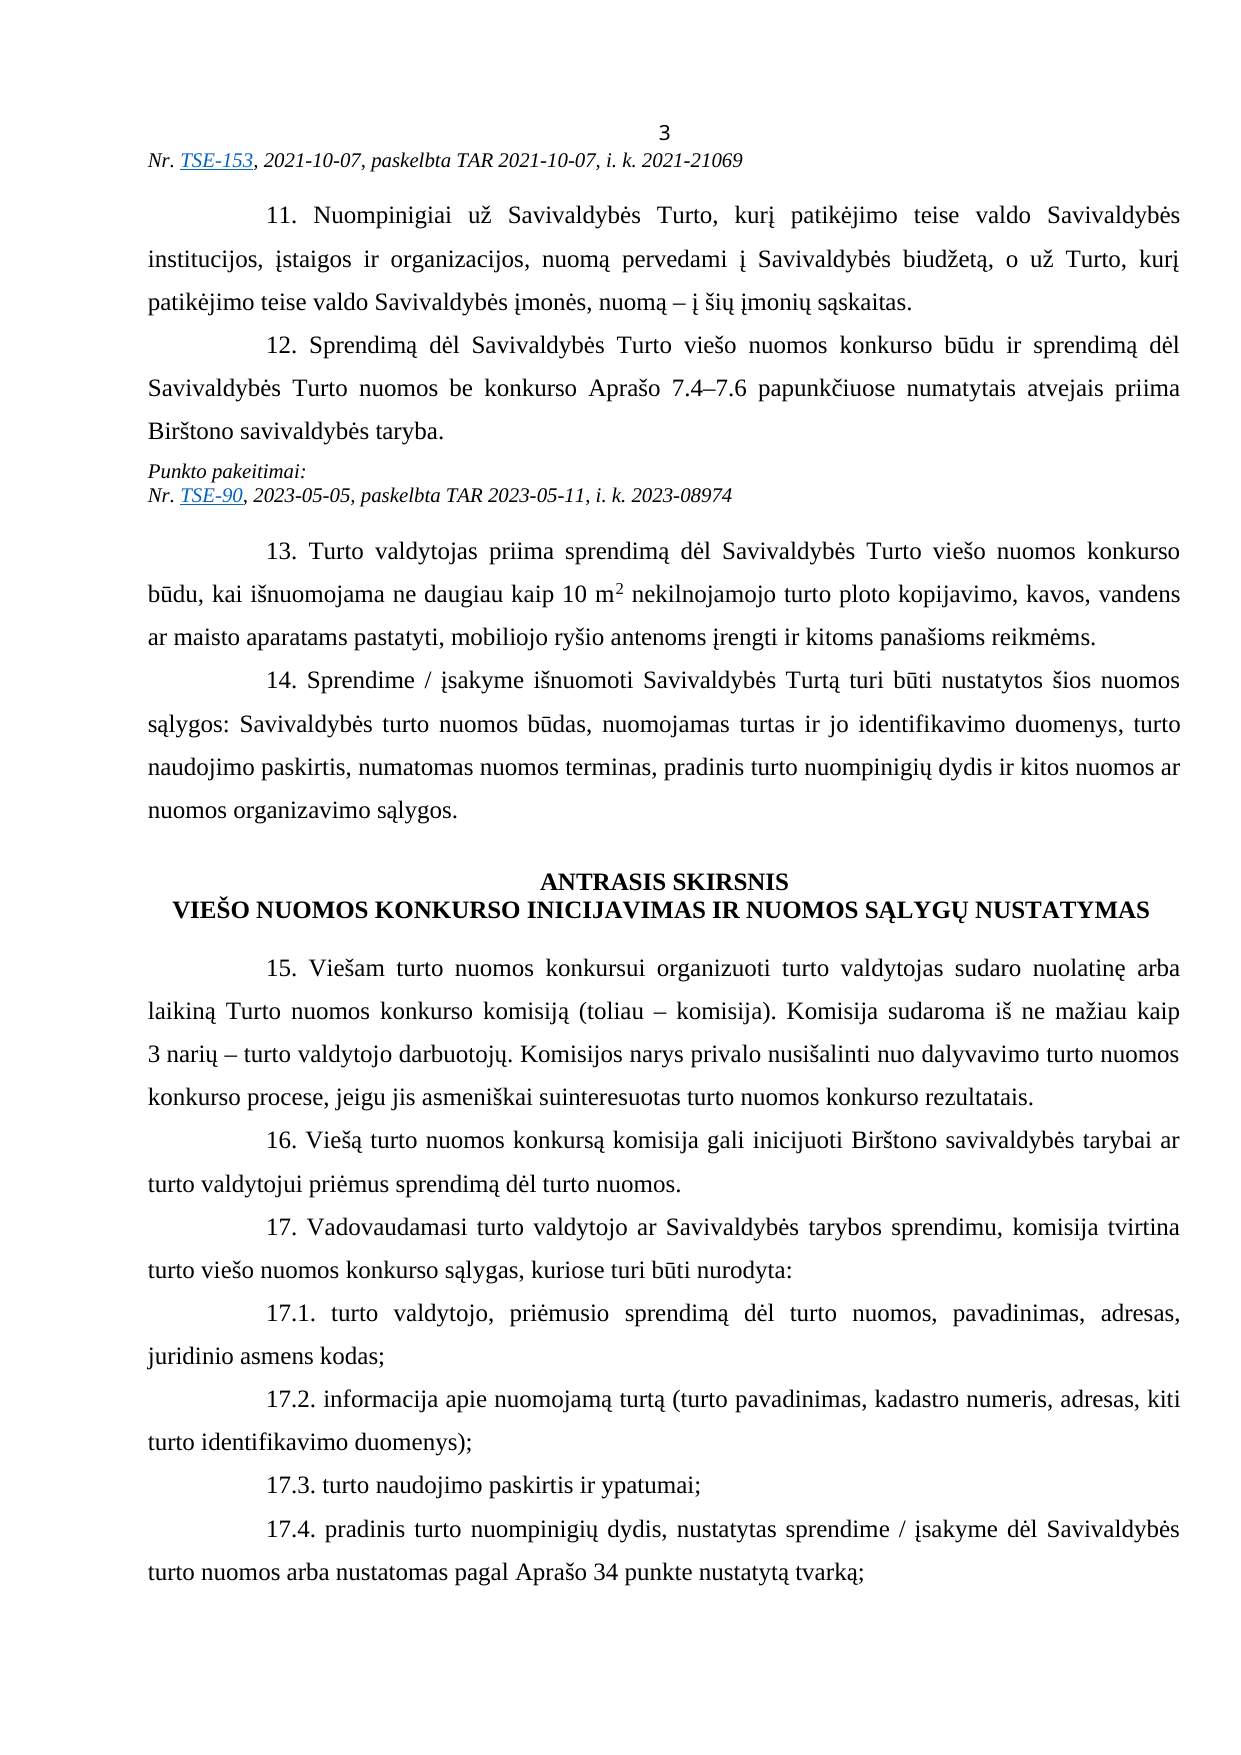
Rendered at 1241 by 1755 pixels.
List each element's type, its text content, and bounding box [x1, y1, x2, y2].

text 13. Turto valdytojas priima sprendimą dėl Savivaldybės Turto viešo nuomos konkurso būdu, kai išnuomojama ne daugiau kaip 10 m2 nekilnojamojo turto ploto kopijavimo, kavos, vandens ar maisto aparatams pastatyti, mobiliojo ryšio antenoms įrengti ir kitoms panašioms reikmėms. [148, 536, 1181, 651]
text 17.1. turto valdytojo, priėmusio sprendimą dėl turto nuomos, pavadinimas, adresas, juridinio asmens kodas; [148, 1298, 1181, 1370]
text 12. Sprendimą dėl Savivaldybės Turto viešo nuomos konkurso būdu ir sprendimą dėl Savivaldybės Turto nuomos be konkurso Aprašo 7.4–7.6 papunkčiuose numatytais atvejais priima Birštono savivaldybės taryba. [148, 330, 1181, 445]
text 15. Viešam turto nuomos konkursui organizuoti turto valdytojas sudaro nuolatinę arba laikiną Turto nuomos konkurso komisiją (toliau – komisija). Komisija sudaroma iš ne mažiau kaip 3 narių – turto valdytojo darbuotojų. Komisijos narys privalo nusišalinti nuo dalyvavimo turto nuomos konkurso procese, jeigu jis asmeniškai suinteresuotas turto nuomos konkurso rezultatais. [148, 953, 1181, 1111]
text 16. Viešą turto nuomos konkursą komisija gali inicijuoti Birštono savivaldybės tarybai ar turto valdytojui priėmus sprendimą dėl turto nuomos. [148, 1126, 1181, 1197]
text 17.2. informacija apie nuomojamą turtą (turto pavadinimas, kadastro numeris, adresas, kiti turto identifikavimo duomenys); [148, 1384, 1181, 1456]
text 17. Vadovaudamasi turto valdytojo ar Savivaldybės tarybos sprendimu, komisija tvirtina turto viešo nuomos konkurso sąlygas, kuriose turi būti nurodyta: [148, 1212, 1181, 1284]
text 17.4. pradinis turto nuompinigių dydis, nustatytas sprendime / įsakyme dėl Savivaldybės turto nuomos arba nustatomas pagal Aprašo 34 punkte nustatytą tvarką; [148, 1514, 1181, 1586]
text Punkto pakeitimai: [148, 459, 1181, 483]
subtitle ANTRASIS SKIRSNIS [148, 867, 1181, 896]
text VIEŠO NUOMOS KONKURSO INICIJAVIMAS IR NUOMOS SĄLYGŲ NUSTATYMAS [148, 896, 1181, 924]
text 17.3. turto naudojimo paskirtis ir ypatumai; [148, 1471, 1181, 1499]
text Nr. TSE-90, 2023-05-05, paskelbta TAR 2023-05-11, i. k. 2023-08974 [148, 483, 1181, 507]
text 11. Nuompinigiai už Savivaldybės Turto, kurį patikėjimo teise valdo Savivaldybės institucijos, įstaigos ir organizacijos, nuomą pervedami į Savivaldybės biudžetą, o už Turto, kurį patikėjimo teise valdo Savivaldybės įmonės, nuomą – į šių įmonių sąskaitas. [148, 201, 1181, 316]
text Nr. TSE-153, 2021-10-07, paskelbta TAR 2021-10-07, i. k. 2021-21069 [148, 148, 1181, 172]
subtitle 14. Sprendime / įsakyme išnuomoti Savivaldybės Turtą turi būti nustatytos šios nuomos sąlygos: Savivaldybės turto nuomos būdas, nuomojamas turtas ir jo identifikavimo duomenys, turto naudojimo paskirtis, numatomas nuomos terminas, pradinis turto nuompinigių dydis ir kitos nuomos ar nuomos organizavimo sąlygos. [148, 666, 1181, 824]
